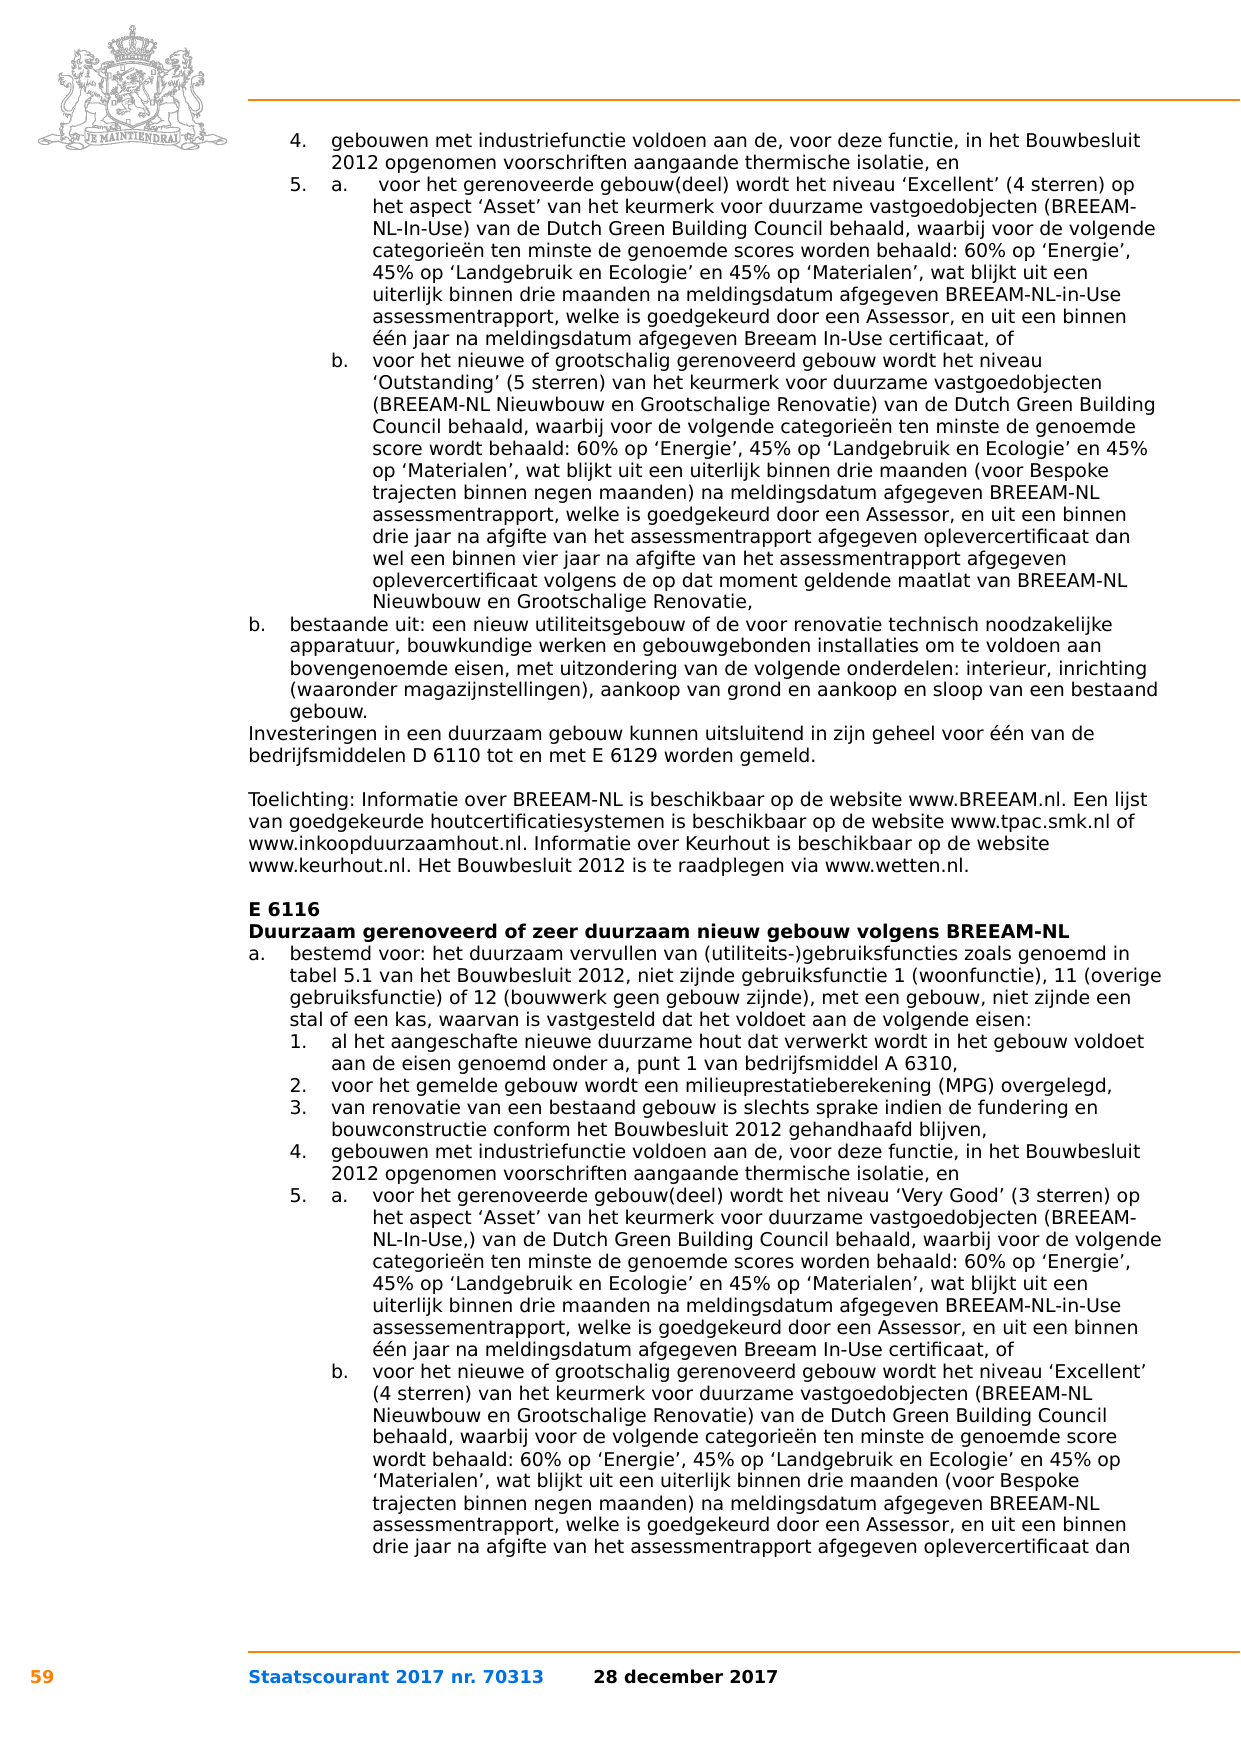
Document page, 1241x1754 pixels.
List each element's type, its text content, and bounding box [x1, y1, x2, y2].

text E 6116 [248, 899, 1163, 921]
text Investeringen in een duurzaam gebouw kunnen uitsluitend in zijn geheel voor één van de bedrijfsmiddelen D 6110 tot en met E 6129 worden gemeld. [248, 723, 1163, 767]
text 4. gebouwen met industriefunctie voldoen aan de, voor deze functie, in het Bouwbesluit 2012 opgenomen voorschriften aangaande thermische isolatie, en [289, 130, 1163, 174]
text b. bestaande uit: een nieuw utiliteitsgebouw of de voor renovatie technisch noodzakelijke apparatuur, bouwkundige werken en gebouwgebonden installaties om te voldoen aan bovengenoemde eisen, met uitzondering van de volgende onderdelen: interieur, inrichting (waaronder magazijnstellingen), aankoop van grond en aankoop en sloop van een bestaand gebouw. [248, 613, 1163, 723]
text b. voor het nieuwe of grootschalig gerenoveerd gebouw wordt het niveau ‘Outstanding’ (5 sterren) van het keurmerk voor duurzame vastgoedobjecten (BREEAM-NL Nieuwbouw en Grootschalige Renovatie) van de Dutch Green Building Council behaald, waarbij voor de volgende categorieën ten minste de genoemde score wordt behaald: 60% op ‘Energie’, 45% op ‘Landgebruik en Ecologie’ en 45% op ‘Materialen’, wat blijkt uit een uiterlijk binnen drie maanden (voor Bespoke trajecten binnen negen maanden) na meldingsdatum afgegeven BREEAM-NL assessmentrapport, welke is goedgekeurd door een Assessor, en uit een binnen drie jaar na afgifte van het assessmentrapport afgegeven oplevercertificaat dan wel een binnen vier jaar na afgifte van het assessmentrapport afgegeven oplevercertificaat volgens de op dat moment geldende maatlat van BREEAM-NL Nieuwbouw en Grootschalige Renovatie, [331, 350, 1163, 613]
text b. voor het nieuwe of grootschalig gerenoveerd gebouw wordt het niveau ‘Excellent’ (4 sterren) van het keurmerk voor duurzame vastgoedobjecten (BREEAM-NL Nieuwbouw en Grootschalige Renovatie) van de Dutch Green Building Council behaald, waarbij voor de volgende categorieën ten minste de genoemde score wordt behaald: 60% op ‘Energie’, 45% op ‘Landgebruik en Ecologie’ en 45% op ‘Materialen’, wat blijkt uit een uiterlijk binnen drie maanden (voor Bespoke trajecten binnen negen maanden) na meldingsdatum afgegeven BREEAM-NL assessmentrapport, welke is goedgekeurd door een Assessor, en uit een binnen drie jaar na afgifte van het assessmentrapport afgegeven oplevercertificaat dan [331, 1361, 1163, 1558]
text 4. gebouwen met industriefunctie voldoen aan de, voor deze functie, in het Bouwbesluit 2012 opgenomen voorschriften aangaande thermische isolatie, en [289, 1141, 1163, 1185]
text 2. voor het gemelde gebouw wordt een milieuprestatieberekening (MPG) overgelegd, [289, 1075, 1163, 1097]
text 1. al het aangeschafte nieuwe duurzame hout dat verwerkt wordt in het gebouw voldoet aan de eisen genoemd onder a, punt 1 van bedrijfsmiddel A 6310, [289, 1031, 1163, 1075]
picture [38, 25, 227, 150]
text 5. a. voor het gerenoveerde gebouw(deel) wordt het niveau ‘Excellent’ (4 sterren) op het aspect ‘Asset’ van het keurmerk voor duurzame vastgoedobjecten (BREEAM-NL-In-Use) van de Dutch Green Building Council behaald, waarbij voor de volgende categorieën ten minste de genoemde scores worden behaald: 60% op ‘Energie’, 45% op ‘Landgebruik en Ecologie’ en 45% op ‘Materialen’, wat blijkt uit een uiterlijk binnen drie maanden na meldingsdatum afgegeven BREEAM-NL-in-Use assessmentrapport, welke is goedgekeurd door een Assessor, en uit een binnen één jaar na meldingsdatum afgegeven Breeam In-Use certificaat, of [289, 174, 1163, 350]
text 3. van renovatie van een bestaand gebouw is slechts sprake indien de fundering en bouwconstructie conform het Bouwbesluit 2012 gehandhaafd blijven, [289, 1097, 1163, 1141]
text Toelichting: Informatie over BREEAM-NL is beschikbaar op de website www.BREEAM.nl. Een lijst van goedgekeurde houtcertificatiesystemen is beschikbaar op de website www.tpac.smk.nl of www.inkoopduurzaamhout.nl. Informatie over Keurhout is beschikbaar op de website www.keurhout.nl. Het Bouwbesluit 2012 is te raadplegen via www.wetten.nl. [248, 789, 1163, 877]
text a. bestemd voor: het duurzaam vervullen van (utiliteits-)gebruiksfuncties zoals genoemd in tabel 5.1 van het Bouwbesluit 2012, niet zijnde gebruiksfunctie 1 (woonfunctie), 11 (overige gebruiksfunctie) of 12 (bouwwerk geen gebouw zijnde), met een gebouw, niet zijnde een stal of een kas, waarvan is vastgesteld dat het voldoet aan de volgende eisen: [248, 943, 1163, 1031]
text Duurzaam gerenoveerd of zeer duurzaam nieuw gebouw volgens BREEAM-NL [248, 921, 1163, 943]
text 5. a. voor het gerenoveerde gebouw(deel) wordt het niveau ‘Very Good’ (3 sterren) op het aspect ‘Asset’ van het keurmerk voor duurzame vastgoedobjecten (BREEAM-NL-In-Use,) van de Dutch Green Building Council behaald, waarbij voor de volgende categorieën ten minste de genoemde scores worden behaald: 60% op ‘Energie’, 45% op ‘Landgebruik en Ecologie’ en 45% op ‘Materialen’, wat blijkt uit een uiterlijk binnen drie maanden na meldingsdatum afgegeven BREEAM-NL-in-Use assessementrapport, welke is goedgekeurd door een Assessor, en uit een binnen één jaar na meldingsdatum afgegeven Breeam In-Use certificaat, of [289, 1185, 1163, 1361]
